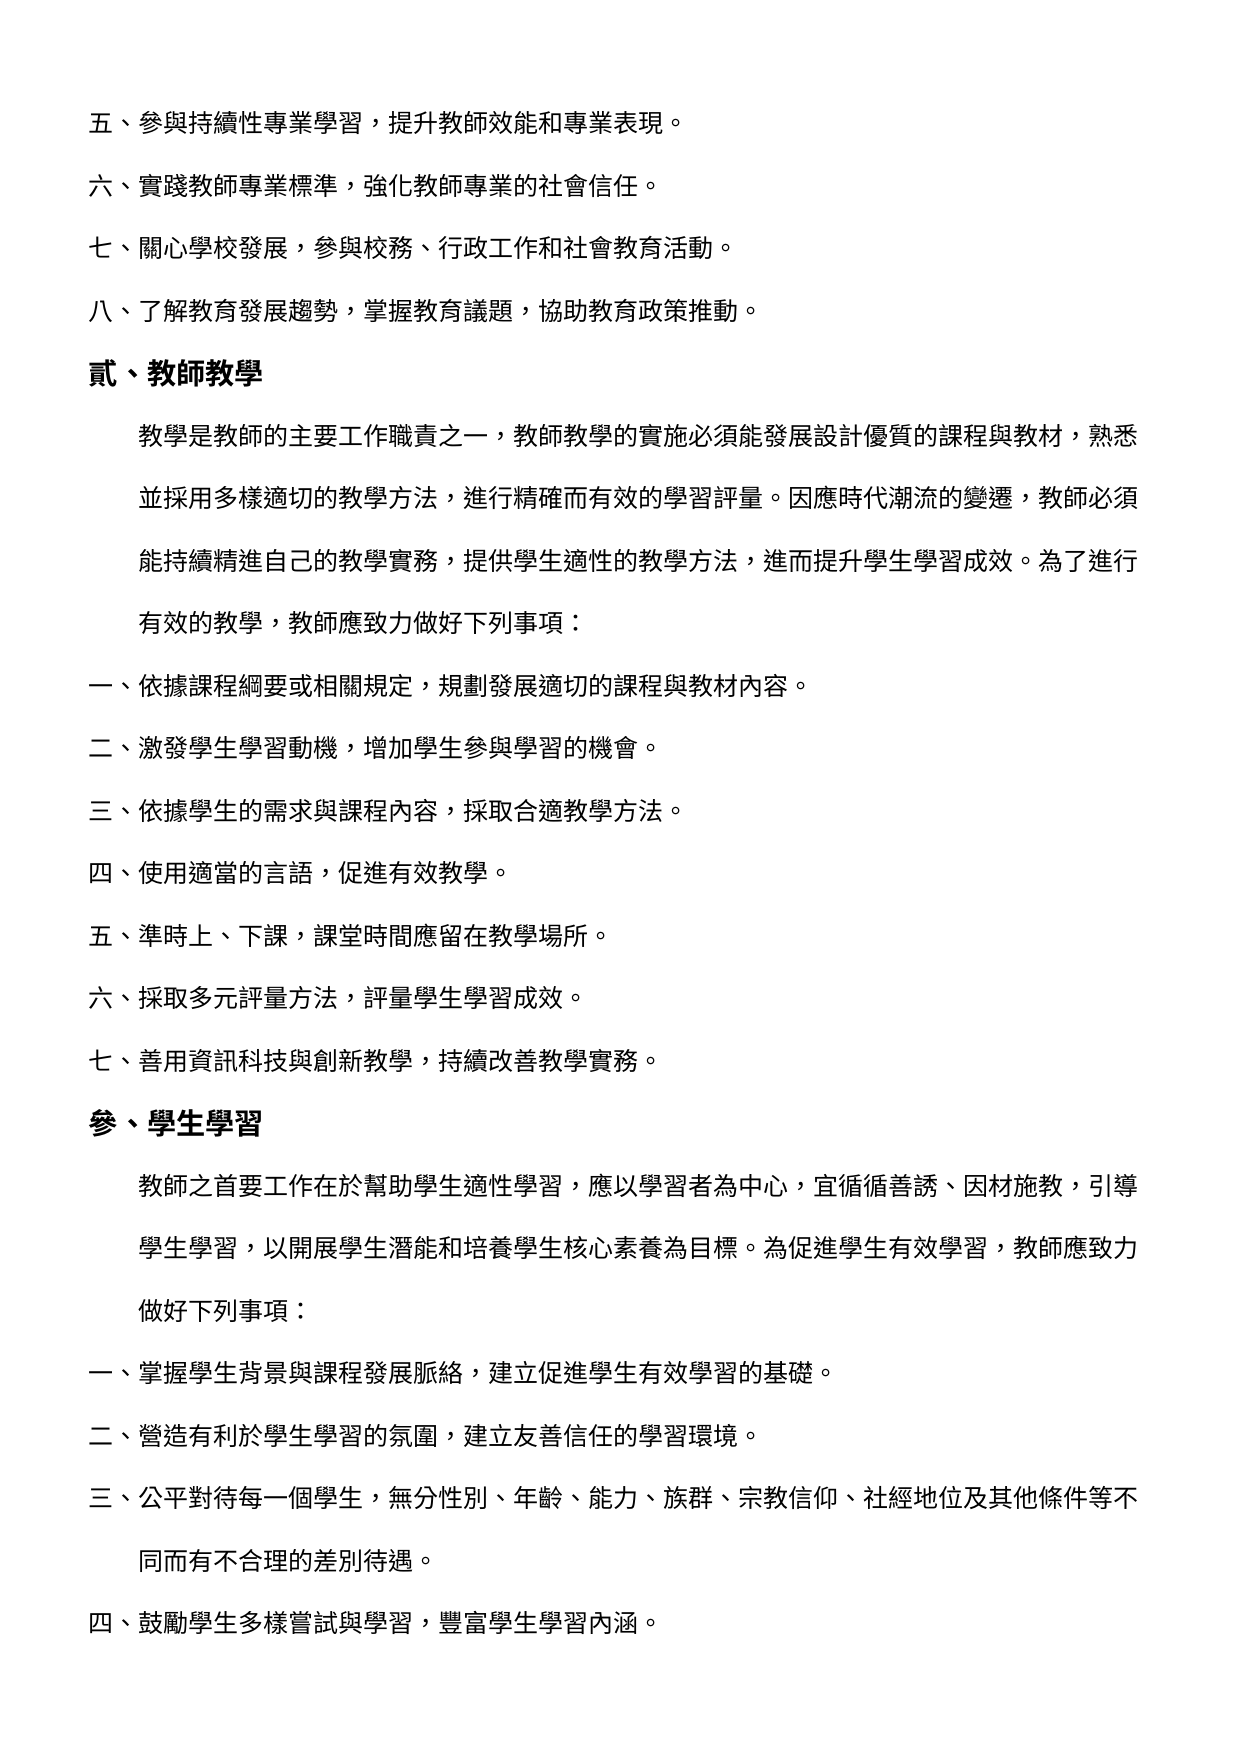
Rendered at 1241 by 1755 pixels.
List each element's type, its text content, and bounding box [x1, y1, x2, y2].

text 教師之首要工作在於幫助學生適性學習，應以學習者為中心，宜循循善誘、因材施教，引導學生學習，以開展學生潛能和培養學生核心素養為目標。為促進學生有效學習，教師應致力做好下列事項： [139, 1143, 1152, 1330]
text 五、準時上、下課，課堂時間應留在教學場所。 [89, 893, 1152, 955]
text 參、學生學習 [89, 1080, 1152, 1143]
text 六、採取多元評量方法，評量學生學習成效。 [89, 955, 1152, 1018]
text 一、依據課程綱要或相關規定，規劃發展適切的課程與教材內容。 [89, 643, 1152, 705]
text 一、掌握學生背景與課程發展脈絡，建立促進學生有效學習的基礎。 [89, 1330, 1152, 1393]
text 四、鼓勵學生多樣嘗試與學習，豐富學生學習內涵。 [89, 1580, 1152, 1643]
text 二、激發學生學習動機，增加學生參與學習的機會。 [89, 705, 1152, 768]
text 貳、教師教學 [89, 330, 1152, 393]
text 三、公平對待每一個學生，無分性別、年齡、能力、族群、宗教信仰、社經地位及其他條件等不同而有不合理的差別待遇。 [89, 1455, 1152, 1580]
text 四、使用適當的言語，促進有效教學。 [89, 830, 1152, 893]
text 七、關心學校發展，參與校務、行政工作和社會教育活動。 [89, 205, 1152, 268]
text 教學是教師的主要工作職責之一，教師教學的實施必須能發展設計優質的課程與教材，熟悉並採用多樣適切的教學方法，進行精確而有效的學習評量。因應時代潮流的變遷，教師必須能持續精進自己的教學實務，提供學生適性的教學方法，進而提升學生學習成效。為了進行有效的教學，教師應致力做好下列事項： [139, 393, 1152, 643]
text 八、了解教育發展趨勢，掌握教育議題，協助教育政策推動。 [89, 268, 1152, 330]
text 三、依據學生的需求與課程內容，採取合適教學方法。 [89, 768, 1152, 830]
text 六、實踐教師專業標準，強化教師專業的社會信任。 [89, 143, 1152, 205]
text 五、參與持續性專業學習，提升教師效能和專業表現。 [89, 80, 1152, 143]
text 二、營造有利於學生學習的氛圍，建立友善信任的學習環境。 [89, 1393, 1152, 1455]
text 七、善用資訊科技與創新教學，持續改善教學實務。 [89, 1018, 1152, 1080]
